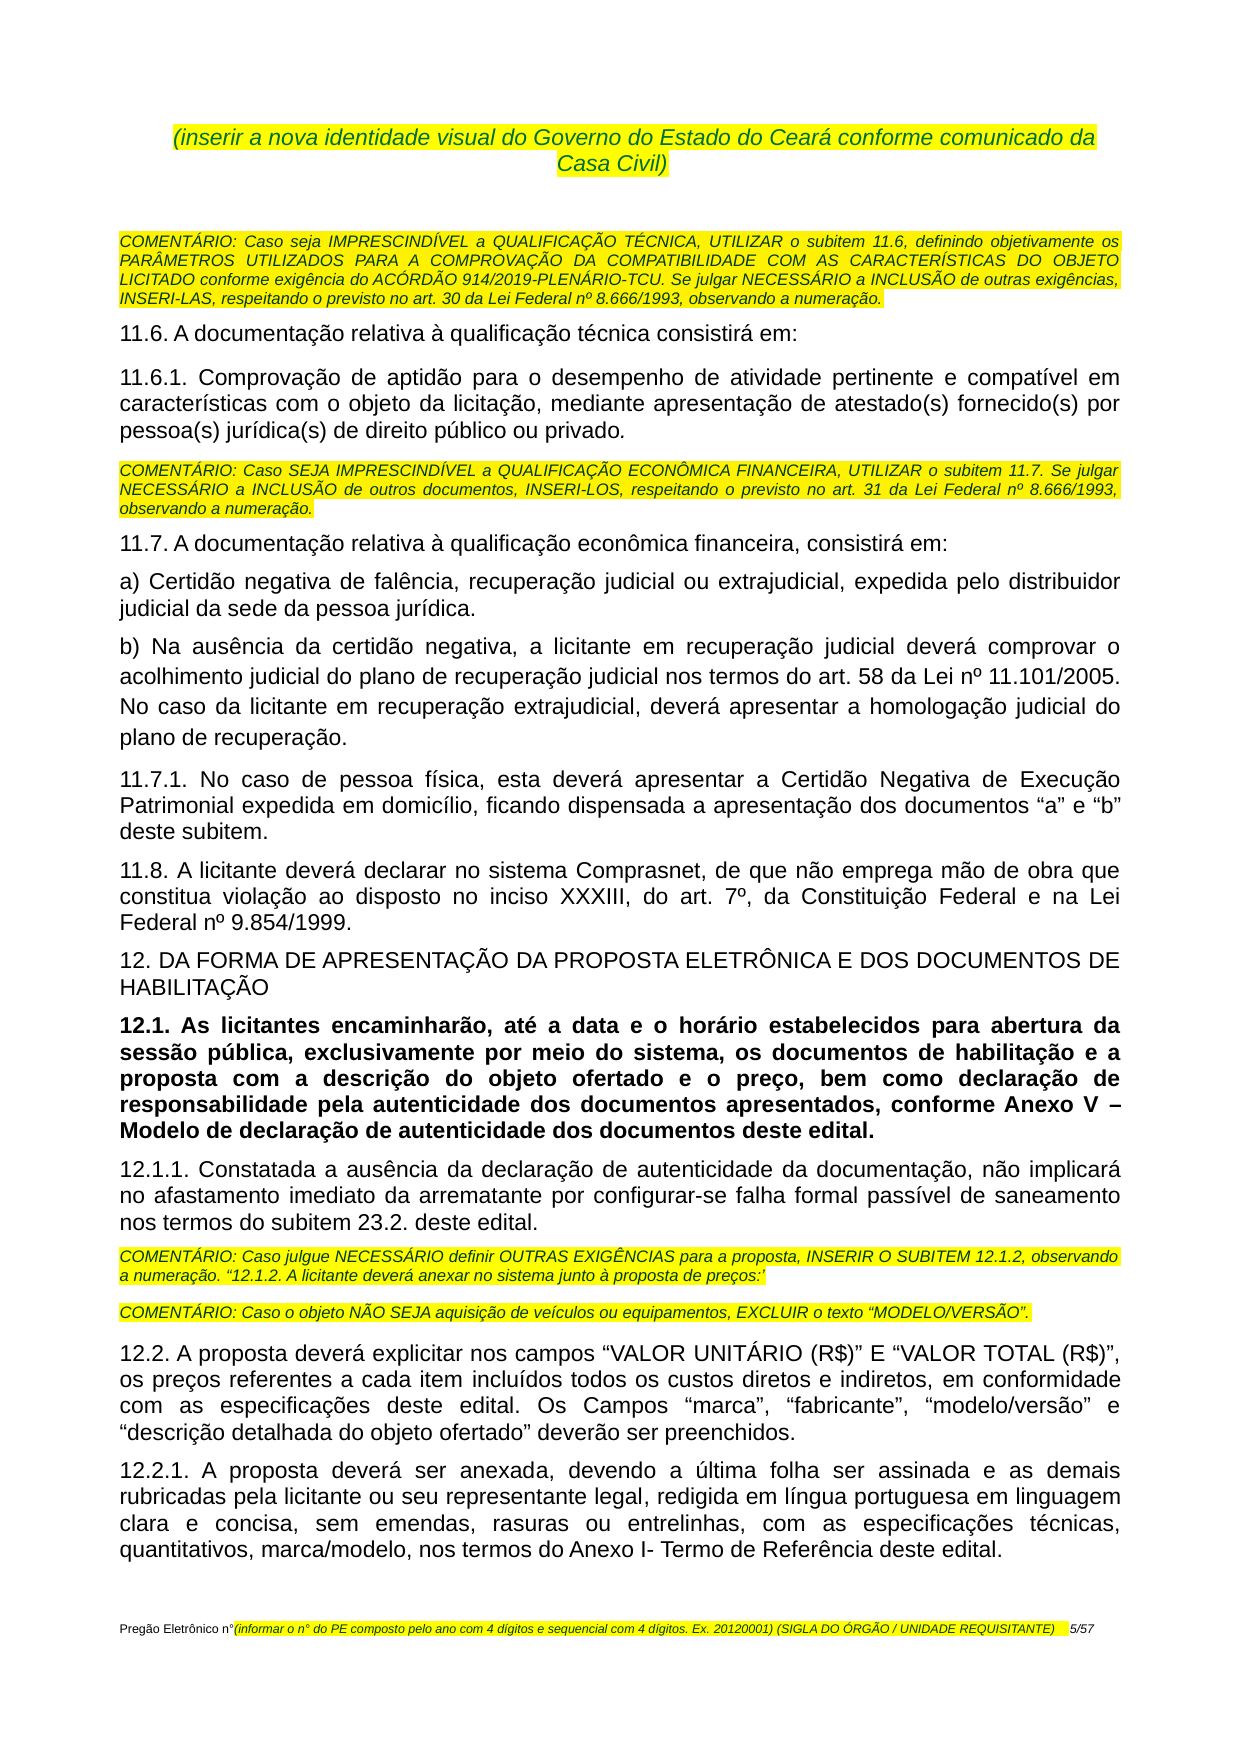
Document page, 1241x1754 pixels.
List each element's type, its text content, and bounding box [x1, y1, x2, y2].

text b) Na ausência da certidão negativa, a licitante em recuperação judicial deverá comprovar o acolhimento judicial do plano de recuperação judicial nos termos do art. 58 da Lei nº 11.101/2005. No caso da licitante em recuperação extrajudicial, deverá apresentar a homologação judicial do plano de recuperação. [119, 633, 1121, 750]
text COMENTÁRIO: Caso o objeto NÃO SEJA aquisição de veículos ou equipamentos, EXCLUIR o texto “MODELO/VERSÃO”. [119, 1303, 1121, 1322]
text 12.2. A proposta deverá explicitar nos campos “VALOR UNITÁRIO (R$)” E “VALOR TOTAL (R$)”, os preços referentes a cada item incluídos todos os custos diretos e indiretos, em conformidade com as especificações deste edital. Os Campos “marca”, “fabricante”, “modelo/versão” e “descrição detalhada do objeto ofertado” deverão ser preenchidos. [119, 1339, 1121, 1445]
text 12.1. As licitantes encaminharão, até a data e o horário estabelecidos para abertura da sessão pública, exclusivamente por meio do sistema, os documentos de habilitação e a proposta com a descrição do objeto ofertado e o preço, bem como declaração de responsabilidade pela autenticidade dos documentos apresentados, conforme Anexo V – Modelo de declaração de autenticidade dos documentos deste edital. [119, 1012, 1121, 1144]
text 12. DA FORMA DE APRESENTAÇÃO DA PROPOSTA ELETRÔNICA E DOS DOCUMENTOS DE HABILITAÇÃO [119, 947, 1121, 1000]
text 11.6. A documentação relativa à qualificação técnica consistirá em: [119, 320, 1121, 346]
text 11.8. A licitante deverá declarar no sistema Comprasnet, de que não emprega mão de obra que constitua violação ao disposto no inciso XXXIII, do art. 7º, da Constituição Federal e na Lei Federal nº 9.854/1999. [119, 857, 1121, 936]
text 12.2.1. A proposta deverá ser anexada, devendo a última folha ser assinada e as demais rubricadas pela licitante ou seu representante legal, redigida em língua portuguesa em linguagem clara e concisa, sem emendas, rasuras ou entrelinhas, com as especificações técnicas, quantitativos, marca/modelo, nos termos do Anexo I- Termo de Referência deste edital. [119, 1457, 1121, 1562]
text 11.6.1. Comprovação de aptidão para o desempenho de atividade pertinente e compatível em características com o objeto da licitação, mediante apresentação de atestado(s) fornecido(s) por pessoa(s) jurídica(s) de direito público ou privado. [119, 364, 1121, 443]
text a) Certidão negativa de falência, recuperação judicial ou extrajudicial, expedida pelo distribuidor judicial da sede da pessoa jurídica. [119, 568, 1121, 621]
text 11.7. A documentação relativa à qualificação econômica financeira, consistirá em: [119, 530, 1121, 556]
text 11.7.1. No caso de pessoa física, esta deverá apresentar a Certidão Negativa de Execução Patrimonial expedida em domicílio, ficando dispensada a apresentação dos documentos “a” e “b” deste subitem. [119, 766, 1121, 845]
text COMENTÁRIO: Caso SEJA IMPRESCINDÍVEL a QUALIFICAÇÃO ECONÔMICA FINANCEIRA, UTILIZAR o subitem 11.7. Se julgar NECESSÁRIO a INCLUSÃO de outros documentos, INSERI-LOS, respeitando o previsto no art. 31 da Lei Federal nº 8.666/1993, observando a numeração. [119, 461, 1121, 518]
text 12.1.1. Constatada a ausência da declaração de autenticidade da documentação, não implicará no afastamento imediato da arrematante por configurar-se falha formal passível de saneamento nos termos do subitem 23.2. deste edital. [119, 1156, 1121, 1235]
text COMENTÁRIO: Caso seja IMPRESCINDÍVEL a QUALIFICAÇÃO TÉCNICA, UTILIZAR o subitem 11.6, definindo objetivamente os PARÂMETROS UTILIZADOS PARA A COMPROVAÇÃO DA COMPATIBILIDADE COM AS CARACTERÍSTICAS DO OBJETO LICITADO conforme exigência do ACÓRDÃO 914/2019-PLENÁRIO-TCU. Se julgar NECESSÁRIO a INCLUSÃO de outras exigências, INSERI-LAS, respeitando o previsto no art. 30 da Lei Federal nº 8.666/1993, observando a numeração. [119, 231, 1121, 308]
text COMENTÁRIO: Caso julgue NECESSÁRIO definir OUTRAS EXIGÊNCIAS para a proposta, INSERIR O SUBITEM 12.1.2, observando a numeração. “12.1.2. A licitante deverá anexar no sistema junto à proposta de preços:’ [119, 1247, 1121, 1285]
